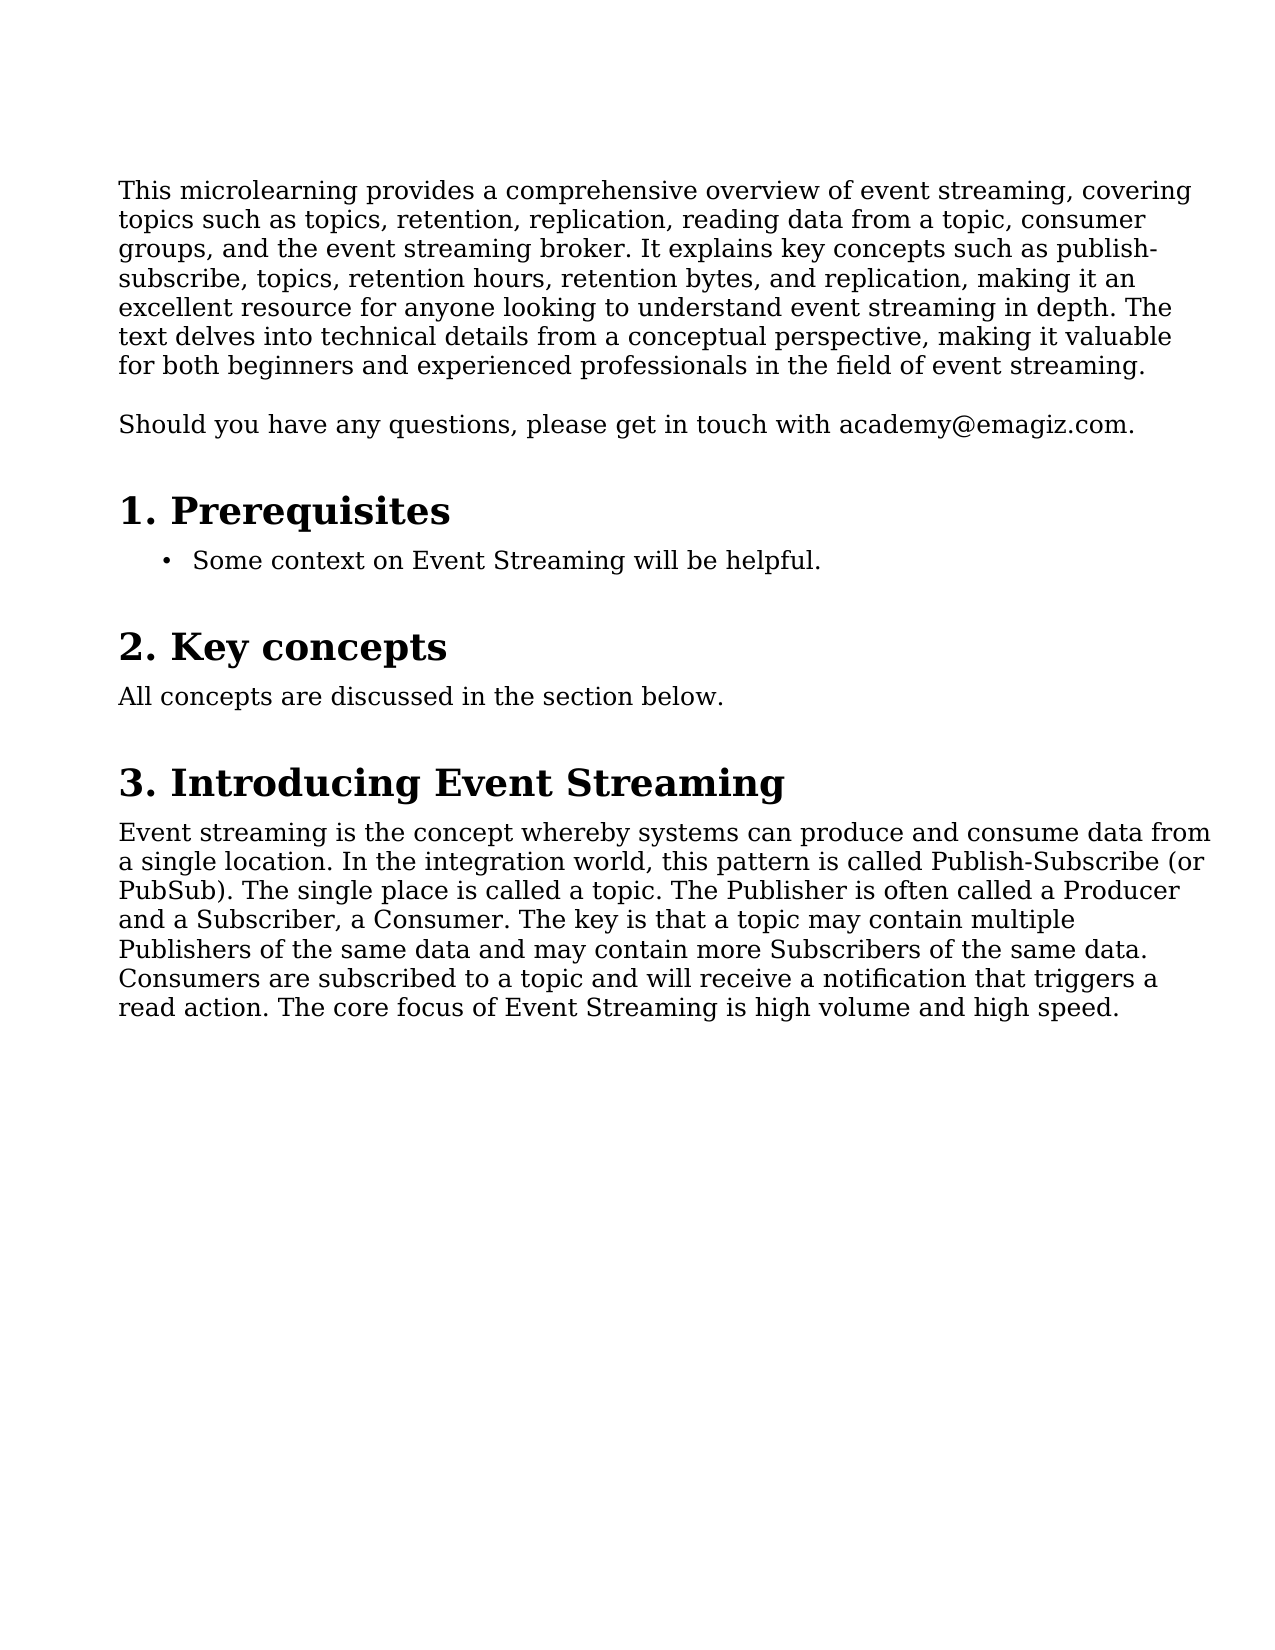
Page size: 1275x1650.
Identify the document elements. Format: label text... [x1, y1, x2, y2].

subtitle 2. Key concepts [118, 626, 1216, 669]
subtitle 3. Introducing Event Streaming [118, 762, 1216, 806]
list Some context on Event Streaming will be helpful. [162, 546, 1216, 575]
text Event streaming is the concept whereby systems can produce and consume data from a single location. In the integration world, this pattern is called Publish-Subscribe (or PubSub). The single place is called a topic. The Publisher is often called a Producer and a Subscriber, a Consumer. The key is that a topic may contain multiple Publishers of the same data and may contain more Subscribers of the same data. Consumers are subscribed to a topic and will receive a notification that triggers a read action. The core focus of Event Streaming is high volume and high speed. [118, 818, 1216, 1022]
text This microlearning provides a comprehensive overview of event streaming, covering topics such as topics, retention, replication, reading data from a topic, consumer groups, and the event streaming broker. It explains key concepts such as publish-subscribe, topics, retention hours, retention bytes, and replication, making it an excellent resource for anyone looking to understand event streaming in depth. The text delves into technical details from a conceptual perspective, making it valuable for both beginners and experienced professionals in the field of event streaming. [118, 176, 1216, 381]
text All concepts are discussed in the section below. [118, 682, 1216, 711]
text Should you have any questions, please get in touch with academy@emagiz.com. [118, 410, 1216, 439]
subtitle 1. Prerequisites [118, 489, 1216, 533]
